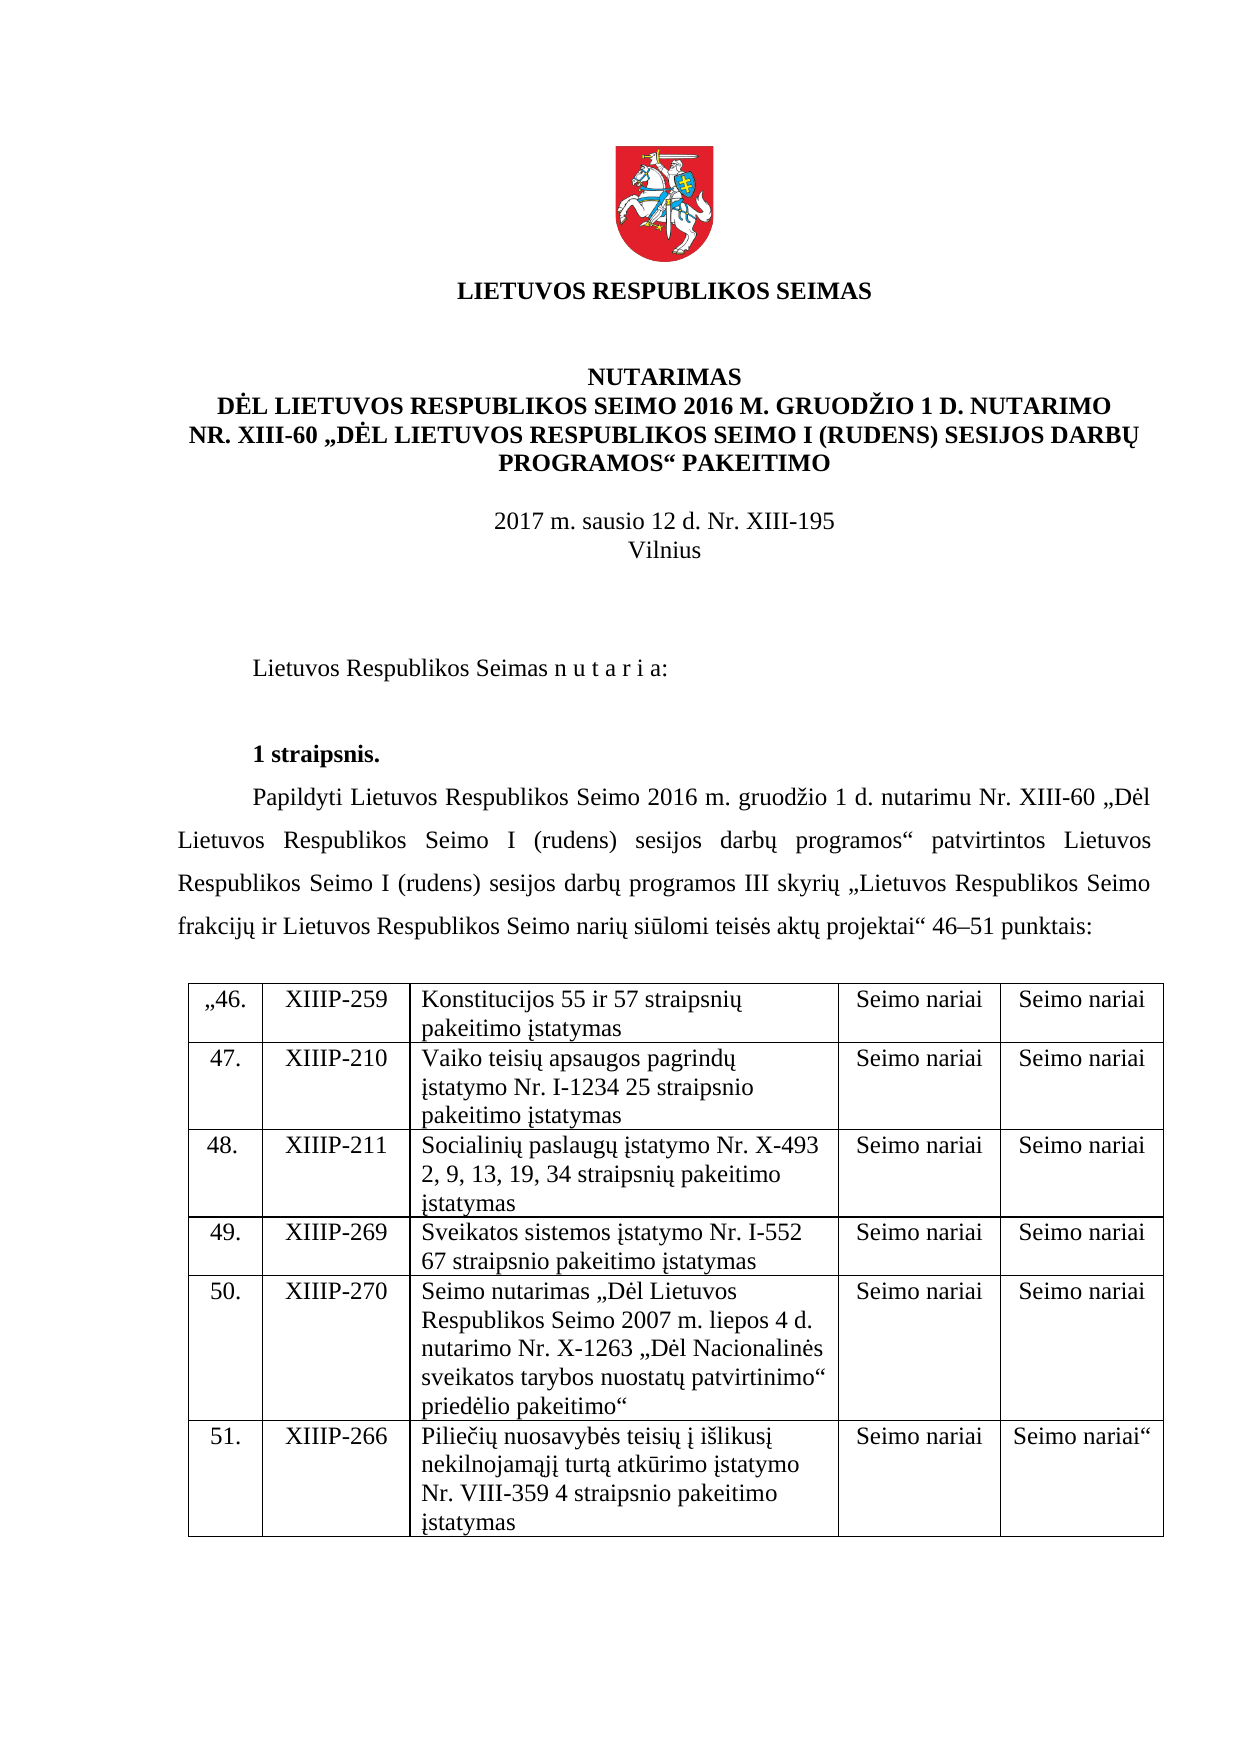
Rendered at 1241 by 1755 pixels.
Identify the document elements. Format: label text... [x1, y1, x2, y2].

text DĖL LIETUVOS RESPUBLIKOS SEIMO 2016 M. GRUODŽIO 1 D. NUTARIMO NR. XIII-60 „DĖL LIETUVOS RESPUBLIKOS SEIMO I (RUDENS) SESIJOS DARBŲ PROGRAMOS“ PAKEITIMO [177, 391, 1152, 477]
text 2017 m. sausio 12 d. Nr. XIII-195 [177, 506, 1152, 535]
table_header Seimo nariai [839, 984, 1000, 1042]
table_cell Seimo nariai“ [1001, 1421, 1163, 1536]
table_cell Piliečių nuosavybės teisių į išlikusį nekilnojamąjį turtą atkūrimo įstatymo Nr. VIII-359 4 straipsnio pakeitimo įstatymas [411, 1421, 838, 1536]
table_cell Seimo nariai [839, 1276, 1000, 1420]
table_cell 49. [189, 1218, 262, 1275]
table_cell XIIIP-266 [263, 1421, 409, 1536]
table_cell 48. [189, 1130, 262, 1216]
text Papildyti Lietuvos Respublikos Seimo 2016 m. gruodžio 1 d. nutarimu Nr. XIII-60 „Dėl Lietuvos Respublikos Seimo I (rudens) sesijos darbų programos“ patvirtintos Lietuvos Respublikos Seimo I (rudens) sesijos darbų programos III skyrių „Lietuvos Respublikos Seimo frakcijų ir Lietuvos Respublikos Seimo narių siūlomi teisės aktų projektai“ 46–51 punktais: [177, 782, 1152, 940]
table_cell Sveikatos sistemos įstatymo Nr. I-552 67 straipsnio pakeitimo įstatymas [411, 1218, 838, 1275]
table_header Seimo nariai [1001, 984, 1163, 1042]
text LIETUVOS RESPUBLIKOS SEIMAS [177, 276, 1152, 305]
table_cell Seimo nariai [839, 1421, 1000, 1536]
table_cell Vaiko teisių apsaugos pagrindų įstatymo Nr. I-1234 25 straipsnio pakeitimo įstatymas [411, 1043, 838, 1129]
table_cell XIIIP-270 [263, 1276, 409, 1420]
table_header XIIIP-259 [263, 984, 409, 1042]
table_cell Seimo nariai [839, 1043, 1000, 1129]
table_cell XIIIP-210 [263, 1043, 409, 1129]
table_cell XIIIP-211 [263, 1130, 409, 1216]
text 1 straipsnis. [177, 739, 1152, 768]
table_cell Socialinių paslaugų įstatymo Nr. X-493 2, 9, 13, 19, 34 straipsnių pakeitimo įstatymas [411, 1130, 838, 1216]
table_cell Seimo nariai [839, 1218, 1000, 1275]
table_cell Seimo nariai [1001, 1218, 1163, 1275]
table_header Konstitucijos 55 ir 57 straipsnių pakeitimo įstatymas [411, 984, 838, 1042]
table_cell 47. [189, 1043, 262, 1129]
text Lietuvos Respublikos Seimas n u t a r i a: [177, 653, 1152, 681]
text NUTARIMAS [177, 362, 1152, 391]
table_cell Seimo nariai [1001, 1276, 1163, 1420]
table_cell Seimo nariai [1001, 1130, 1163, 1216]
table_cell XIIIP-269 [263, 1218, 409, 1275]
table_cell Seimo nutarimas „Dėl Lietuvos Respublikos Seimo 2007 m. liepos 4 d. nutarimo Nr. X-1263 „Dėl Nacionalinės sveikatos tarybos nuostatų patvirtinimo“ priedėlio pakeitimo“ [411, 1276, 838, 1420]
table_cell Seimo nariai [839, 1130, 1000, 1216]
text Vilnius [177, 535, 1152, 563]
table_cell Seimo nariai [1001, 1043, 1163, 1129]
table_header „46. [189, 984, 262, 1042]
table_cell 51. [189, 1421, 262, 1536]
table_cell 50. [189, 1276, 262, 1420]
